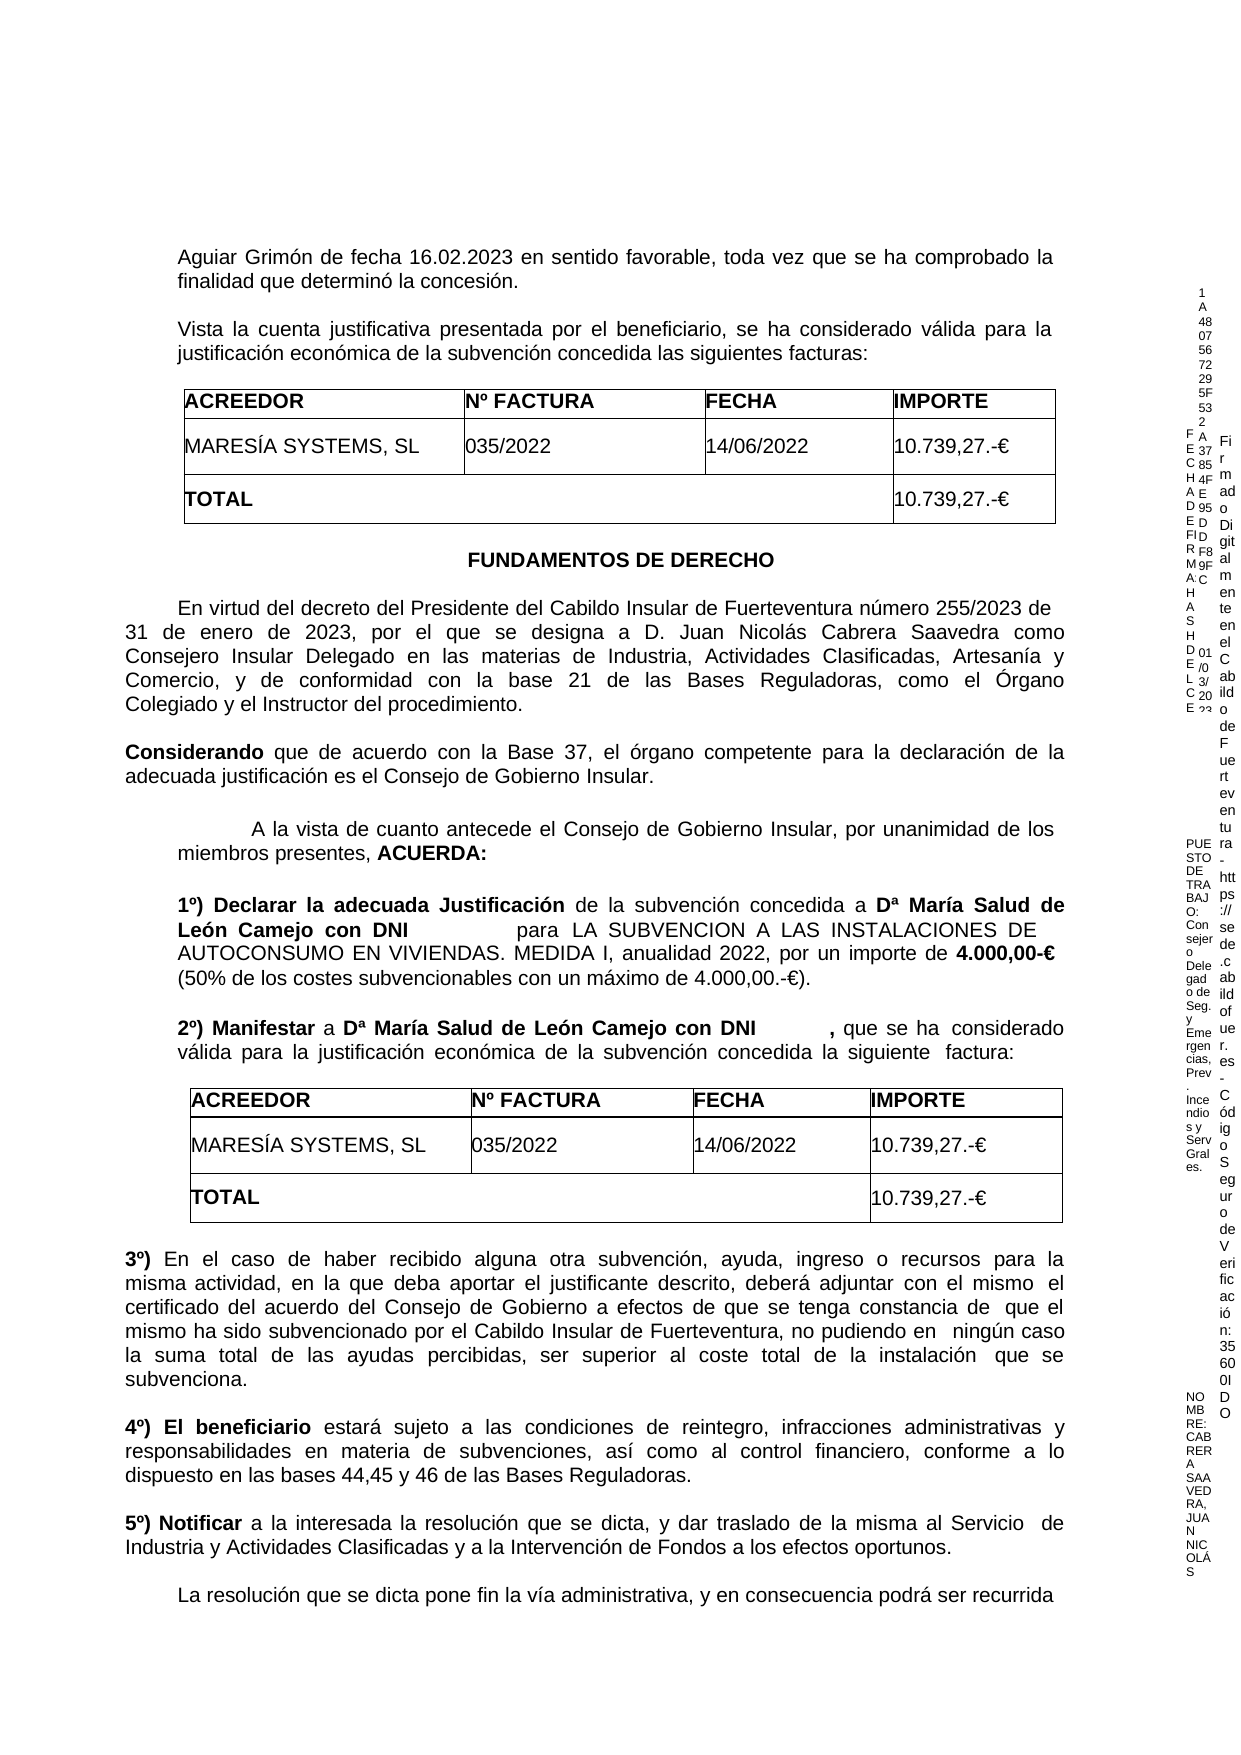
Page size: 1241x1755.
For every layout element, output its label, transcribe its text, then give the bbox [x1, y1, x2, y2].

text En virtud del decreto del Presidente del Cabildo Insular de Fuerteventura número 255/2023 de [177, 596, 1184, 620]
table_cell MARESÍA SYSTEMS, SL [185, 419, 464, 474]
table_cell 10.739,27.-€ [871, 1118, 1062, 1172]
text 2º) Manifestar a Dª María Salud de León Camejo con DNI , que se ha considerado válida para la justificación económica de la subvención concedida la siguiente factura: [177, 1016, 1064, 1064]
table_header Nº FACTURA [465, 390, 705, 418]
text PUESTO DE TRABAJO: [1186, 838, 1213, 919]
table_cell TOTAL [191, 1174, 870, 1222]
text CABRERA SAAVEDRA, JUAN NICOLÁS [1186, 1431, 1213, 1579]
text NOMBRE: [1186, 1391, 1213, 1431]
text FECHA DE FIRMA: HASH DEL CERTIFICADO: [1186, 427, 1200, 712]
table_header IMPORTE [894, 390, 1055, 418]
table_header Nº FACTURA [472, 1089, 693, 1116]
table_cell 14/06/2022 [706, 419, 893, 474]
text Consejero Delegado de Seg. y Emergencias, Prev. Incendios y Serv Grales. [1186, 919, 1213, 1174]
text 5º) Notificar a la interesada la resolución que se dicta, y dar traslado de la misma al Servicio de Industria y Actividades Clasificadas y a la Intervención de Fondos a los efectos oportunos. [125, 1511, 1064, 1559]
table_cell 035/2022 [472, 1118, 693, 1172]
text Considerando que de acuerdo con la Base 37, el órgano competente para la declaración de la adecuada justificación es el Consejo de Gobierno Insular. [125, 740, 1064, 788]
table_cell 035/2022 [465, 419, 705, 474]
text 3º) En el caso de haber recibido alguna otra subvención, ayuda, ingreso o recursos para la misma actividad, en la que deba aportar el justificante descrito, deberá adjuntar con el mismo el certificado del acuerdo del Consejo de Gobierno a efectos de que se tenga constancia de que el mismo ha sido subvencionado por el Cabildo Insular de Fuerteventura, no pudiendo en ningún caso la suma total de las ayudas percibidas, ser superior al coste total de la instalación que se subvenciona. [125, 1246, 1065, 1391]
text AUTOCONSUMO EN VIVIENDAS. MEDIDA I, anualidad 2022, por un importe de 4.000,00-€ [177, 941, 1184, 965]
text 31 de enero de 2023, por el que se designa a D. Juan Nicolás Cabrera Saavedra como Consejero Insular Delegado en las materias de Industria, Actividades Clasificadas, Artesanía y Comercio, y de conformidad con la base 21 de las Bases Reguladoras, como el Órgano Colegiado y el Instructor del procedimiento. [125, 620, 1065, 716]
table_cell 14/06/2022 [694, 1118, 870, 1172]
text Firmado Digitalmente en el Cabildo de Fuerteventura - https://sede.cabildofuer.es - Código Seguro de Verificación: 35600IDOC2DD633860425B394A8F [1219, 432, 1236, 1421]
text (50% de los costes subvencionables con un máximo de 4.000,00.-€). [177, 965, 1184, 989]
table_cell 10.739,27.-€ [894, 475, 1055, 523]
text 4º) El beneficiario estará sujeto a las condiciones de reintegro, infracciones administrativas y responsabilidades en materia de subvenciones, así como al control financiero, conforme a lo dispuesto en las bases 44,45 y 46 de las Bases Reguladoras. [125, 1415, 1065, 1487]
text 1A48075672295F532A37854FE95DDF89FC6730CC [1198, 286, 1213, 584]
table_header IMPORTE [871, 1089, 1062, 1116]
text La resolución que se dicta pone fin la vía administrativa, y en consecuencia podrá ser recurrida [177, 1583, 1184, 1607]
table_header FECHA [706, 390, 893, 418]
table_cell 10.739,27.-€ [894, 419, 1055, 474]
table_cell MARESÍA SYSTEMS, SL [191, 1118, 471, 1172]
table_header ACREEDOR [185, 390, 464, 418]
text 1º) Declarar la adecuada Justificación de la subvención concedida a Dª María Salud de León Camejo con DNI para LA SUBVENCION A LAS INSTALACIONES DE [177, 893, 1065, 941]
text 01/03/2023 [1198, 646, 1213, 712]
text Aguiar Grimón de fecha 16.02.2023 en sentido favorable, toda vez que se ha comprobado la finalidad que determinó la concesión. [177, 245, 1075, 293]
table_header ACREEDOR [191, 1089, 471, 1116]
text Vista la cuenta justificativa presentada por el beneficiario, se ha considerado válida para la justificación económica de la subvención concedida las siguientes facturas: [177, 317, 1063, 365]
table_cell 10.739,27.-€ [871, 1174, 1062, 1222]
table_header FECHA [694, 1089, 870, 1116]
table_cell TOTAL [185, 475, 893, 523]
text [1184, 838, 1213, 1264]
text A la vista de cuanto antecede el Consejo de Gobierno Insular, por unanimidad de los miembros presentes, ACUERDA: [177, 816, 1091, 864]
subtitle FUNDAMENTOS DE DERECHO [467, 548, 775, 572]
